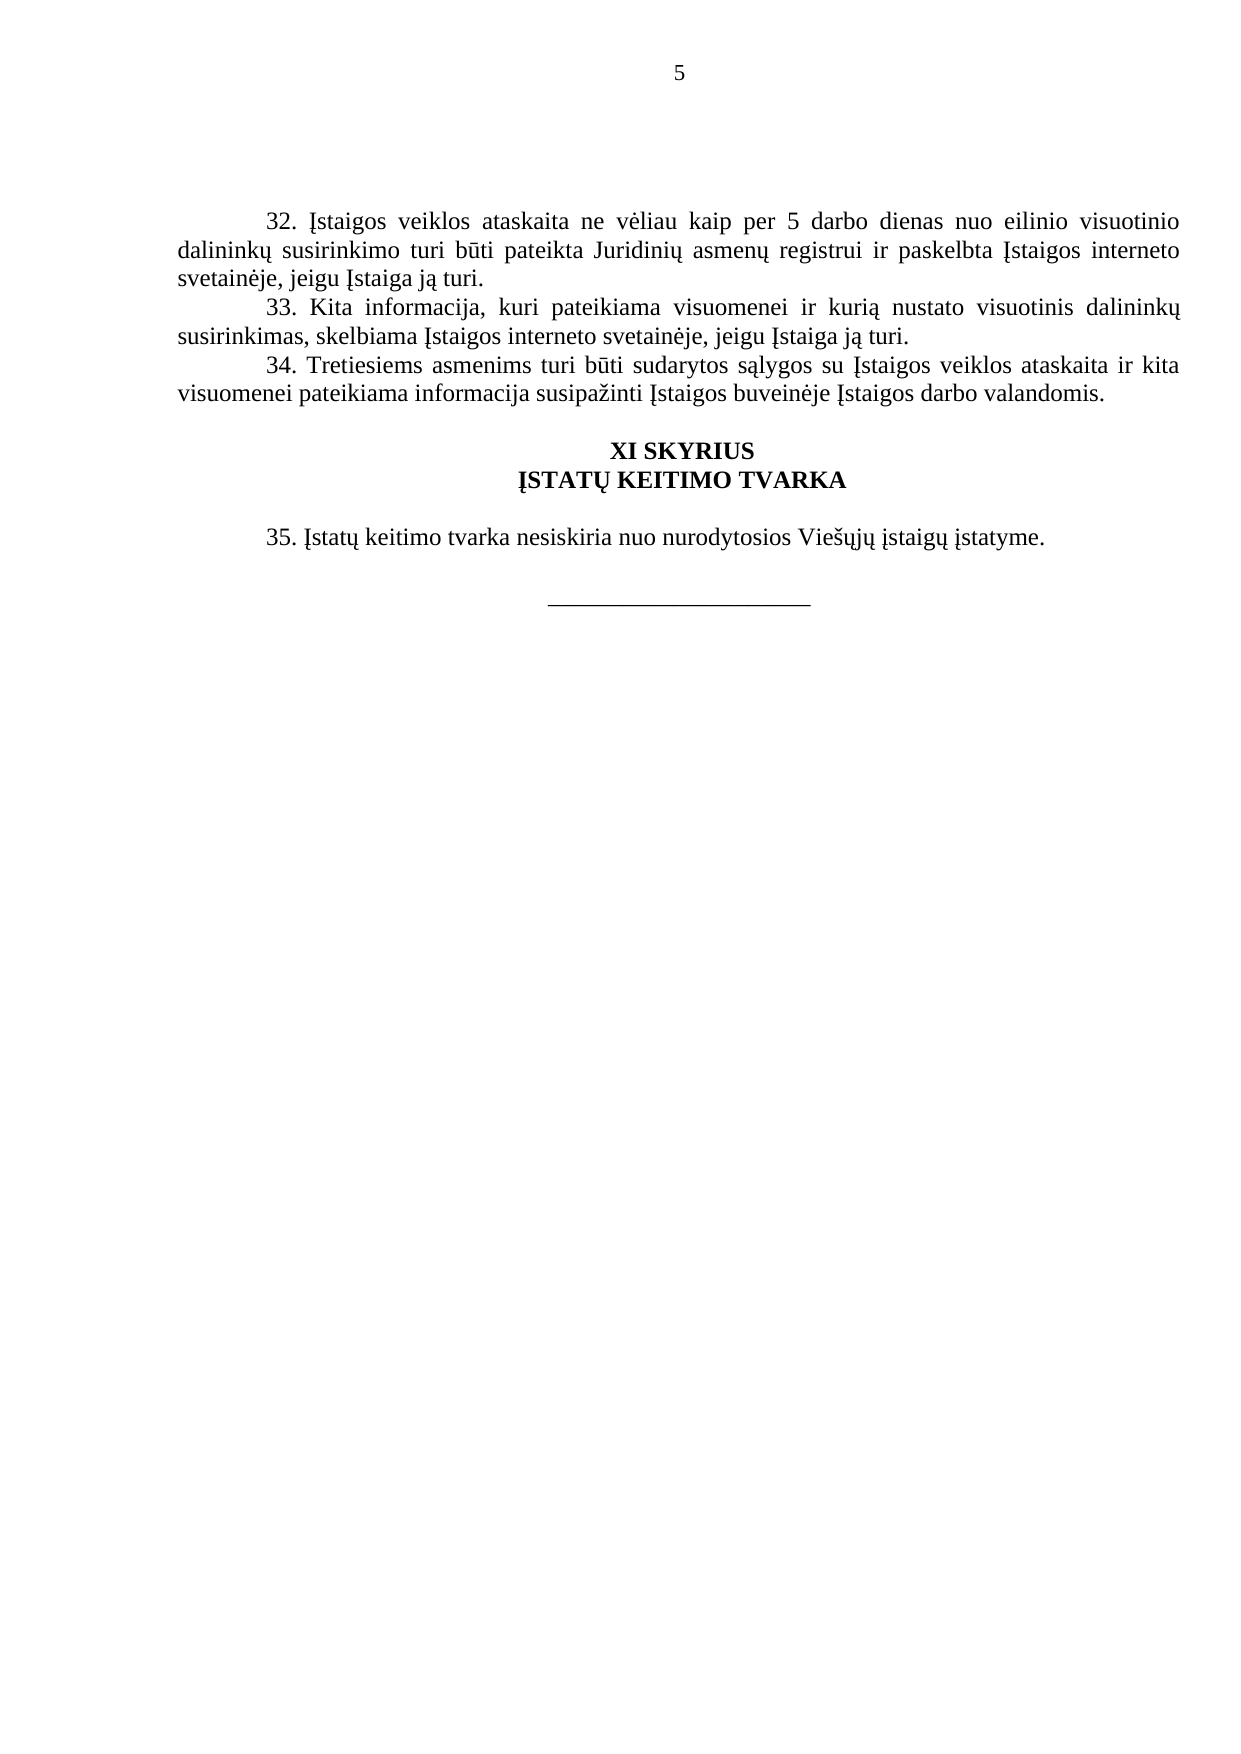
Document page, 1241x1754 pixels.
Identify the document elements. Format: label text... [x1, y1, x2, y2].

text _____________________ [177, 580, 1181, 608]
text XI SKYRIUS [177, 436, 1187, 465]
text įstatų keitimo tvarka [177, 465, 1187, 493]
text 32. Įstaigos veiklos ataskaita ne vėliau kaip per 5 darbo dienas nuo eilinio visuotinio dalininkų susirinkimo turi būti pateikta Juridinių asmenų registrui ir paskelbta Įstaigos interneto svetainėje, jeigu Įstaiga ją turi. [177, 206, 1181, 292]
text 33. Kita informacija, kuri pateikiama visuomenei ir kurią nustato visuotinis dalininkų susirinkimas, skelbiama Įstaigos interneto svetainėje, jeigu Įstaiga ją turi. [177, 292, 1181, 350]
text 35. Įstatų keitimo tvarka nesiskiria nuo nurodytosios Viešųjų įstaigų įstatyme. [177, 522, 1181, 551]
text 34. Tretiesiems asmenims turi būti sudarytos sąlygos su Įstaigos veiklos ataskaita ir kita visuomenei pateikiama informacija susipažinti Įstaigos buveinėje Įstaigos darbo valandomis. [177, 350, 1181, 407]
